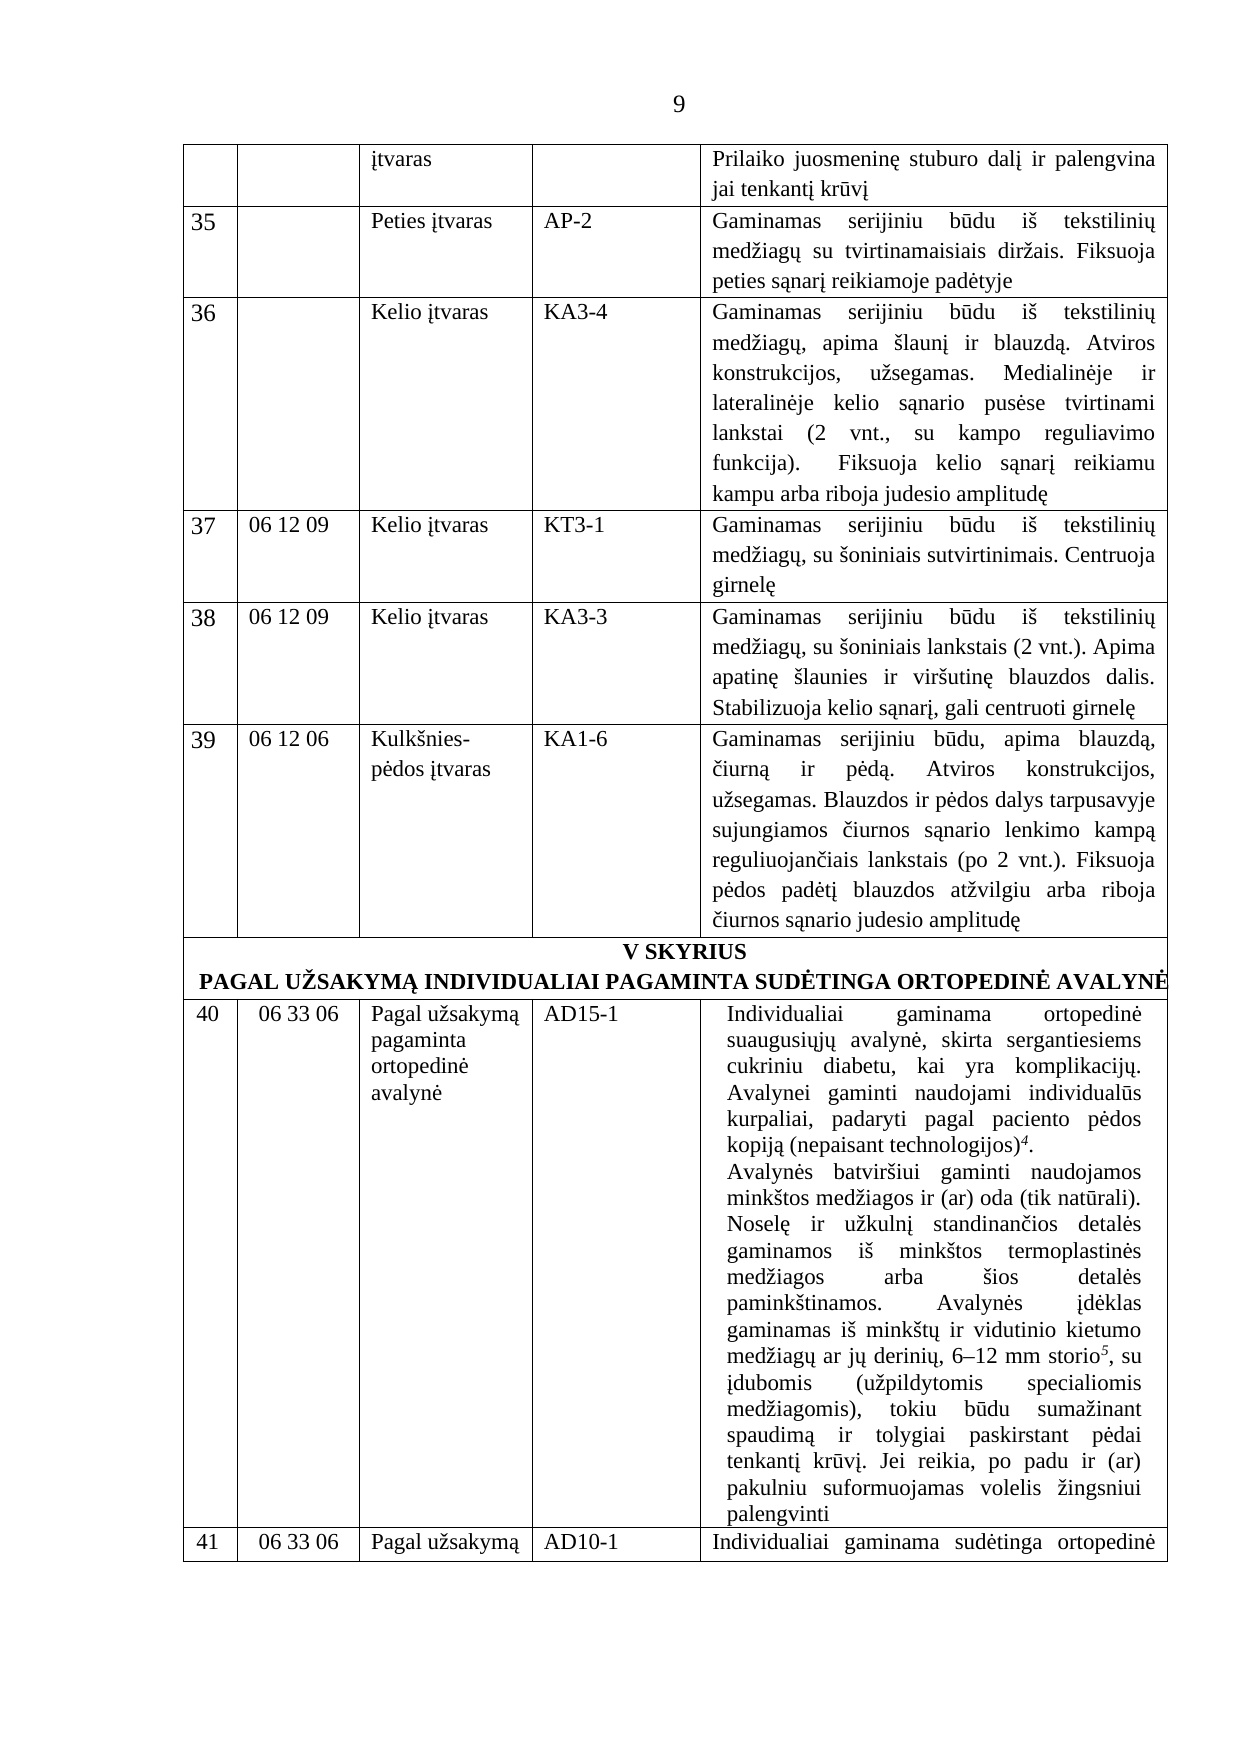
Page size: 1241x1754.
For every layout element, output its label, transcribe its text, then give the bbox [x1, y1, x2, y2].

table_cell Gaminamas serijiniu būdu iš tekstilinių medžiagų, apima šlaunį ir blauzdą. Atviros konstrukcijos, užsegamas. Medialinėje ir lateralinėje kelio sąnario pusėse tvirtinami lankstai (2 vnt., su kampo reguliavimo funkcija). Fiksuoja kelio sąnarį reikiamu kampu arba riboja judesio amplitudę [701, 298, 1167, 510]
table_cell 06 12 09 [238, 603, 359, 724]
table_cell 40 [184, 1000, 237, 1527]
table_cell [238, 145, 359, 206]
table_cell Gaminamas serijiniu būdu iš tekstilinių medžiagų, su šoniniais lankstais (2 vnt.). Apima apatinę šlaunies ir viršutinę blauzdos dalis. Stabilizuoja kelio sąnarį, gali centruoti girnelę [701, 603, 1167, 724]
table_cell [238, 207, 359, 297]
table_cell 38 [184, 603, 237, 724]
table_cell KT3-1 [533, 511, 700, 602]
table_cell Individualiai gaminama ortopedinė suaugusiųjų avalynė, skirta sergantiesiems cukriniu diabetu, kai yra komplikacijų. Avalynei gaminti naudojami individualūs kurpaliai, padaryti pagal paciento pėdos kopiją (nepaisant technologijos)4. Avalynės batviršiui gaminti naudojamos minkštos medžiagos ir (ar) oda (tik natūrali). Noselę ir užkulnį standinančios detalės gaminamos iš minkštos termoplastinės medžiagos arba šios detalės paminkštinamos. Avalynės įdėklas gaminamas iš minkštų ir vidutinio kietumo medžiagų ar jų derinių, 6–12 mm storio5, su įdubomis (užpildytomis specialiomis medžiagomis), tokiu būdu sumažinant spaudimą ir tolygiai paskirstant pėdai tenkantį krūvį. Jei reikia, po padu ir (ar) pakulniu suformuojamas volelis žingsniui palengvinti [701, 1000, 1167, 1527]
table_cell Individualiai gaminama sudėtinga ortopedinė [701, 1528, 1167, 1561]
table_cell 06 33 06 [238, 1000, 359, 1527]
table_cell 06 12 09 [238, 511, 359, 602]
table_cell Kelio įtvaras [360, 603, 532, 724]
table_cell 06 12 06 [238, 725, 359, 937]
table_cell AP-2 [533, 207, 700, 297]
table_cell 41 [184, 1528, 237, 1561]
table_cell 39 [184, 725, 237, 937]
table_cell Kulkšnies-pėdos įtvaras [360, 725, 532, 937]
table_cell [184, 145, 237, 206]
table_cell V SKYRIUS PAGAL UŽSAKYMĄ INDIVIDUALIAI PAGAMINTA SUDĖTINGA ORTOPEDINĖ AVALYNĖ [184, 938, 1167, 998]
table_cell Gaminamas serijiniu būdu iš tekstilinių medžiagų, su šoniniais sutvirtinimais. Centruoja girnelę [701, 511, 1167, 602]
table_cell Peties įtvaras [360, 207, 532, 297]
table_cell 06 33 06 [238, 1528, 359, 1561]
table_cell Gaminamas serijiniu būdu, apima blauzdą, čiurną ir pėdą. Atviros konstrukcijos, užsegamas. Blauzdos ir pėdos dalys tarpusavyje sujungiamos čiurnos sąnario lenkimo kampą reguliuojančiais lankstais (po 2 vnt.). Fiksuoja pėdos padėtį blauzdos atžvilgiu arba riboja čiurnos sąnario judesio amplitudę [701, 725, 1167, 937]
table_cell [533, 145, 700, 206]
table_cell Pagal užsakymą pagaminta ortopedinė avalynė [360, 1000, 532, 1527]
table_cell Kelio įtvaras [360, 511, 532, 602]
table_cell KA1-6 [533, 725, 700, 937]
table_cell 36 [184, 298, 237, 510]
table_cell Pagal užsakymą [360, 1528, 532, 1561]
table_cell Gaminamas serijiniu būdu iš tekstilinių medžiagų su tvirtinamaisiais diržais. Fiksuoja peties sąnarį reikiamoje padėtyje [701, 207, 1167, 297]
table_cell įtvaras [360, 145, 532, 206]
table_cell 35 [184, 207, 237, 297]
table_cell KA3-3 [533, 603, 700, 724]
table_cell Prilaiko juosmeninę stuburo dalį ir palengvina jai tenkantį krūvį [701, 145, 1167, 206]
table_cell Kelio įtvaras [360, 298, 532, 510]
table_cell AD10-1 [533, 1528, 700, 1561]
table_cell KA3-4 [533, 298, 700, 510]
table_cell AD15-1 [533, 1000, 700, 1527]
table_cell 37 [184, 511, 237, 602]
table_cell [238, 298, 359, 510]
